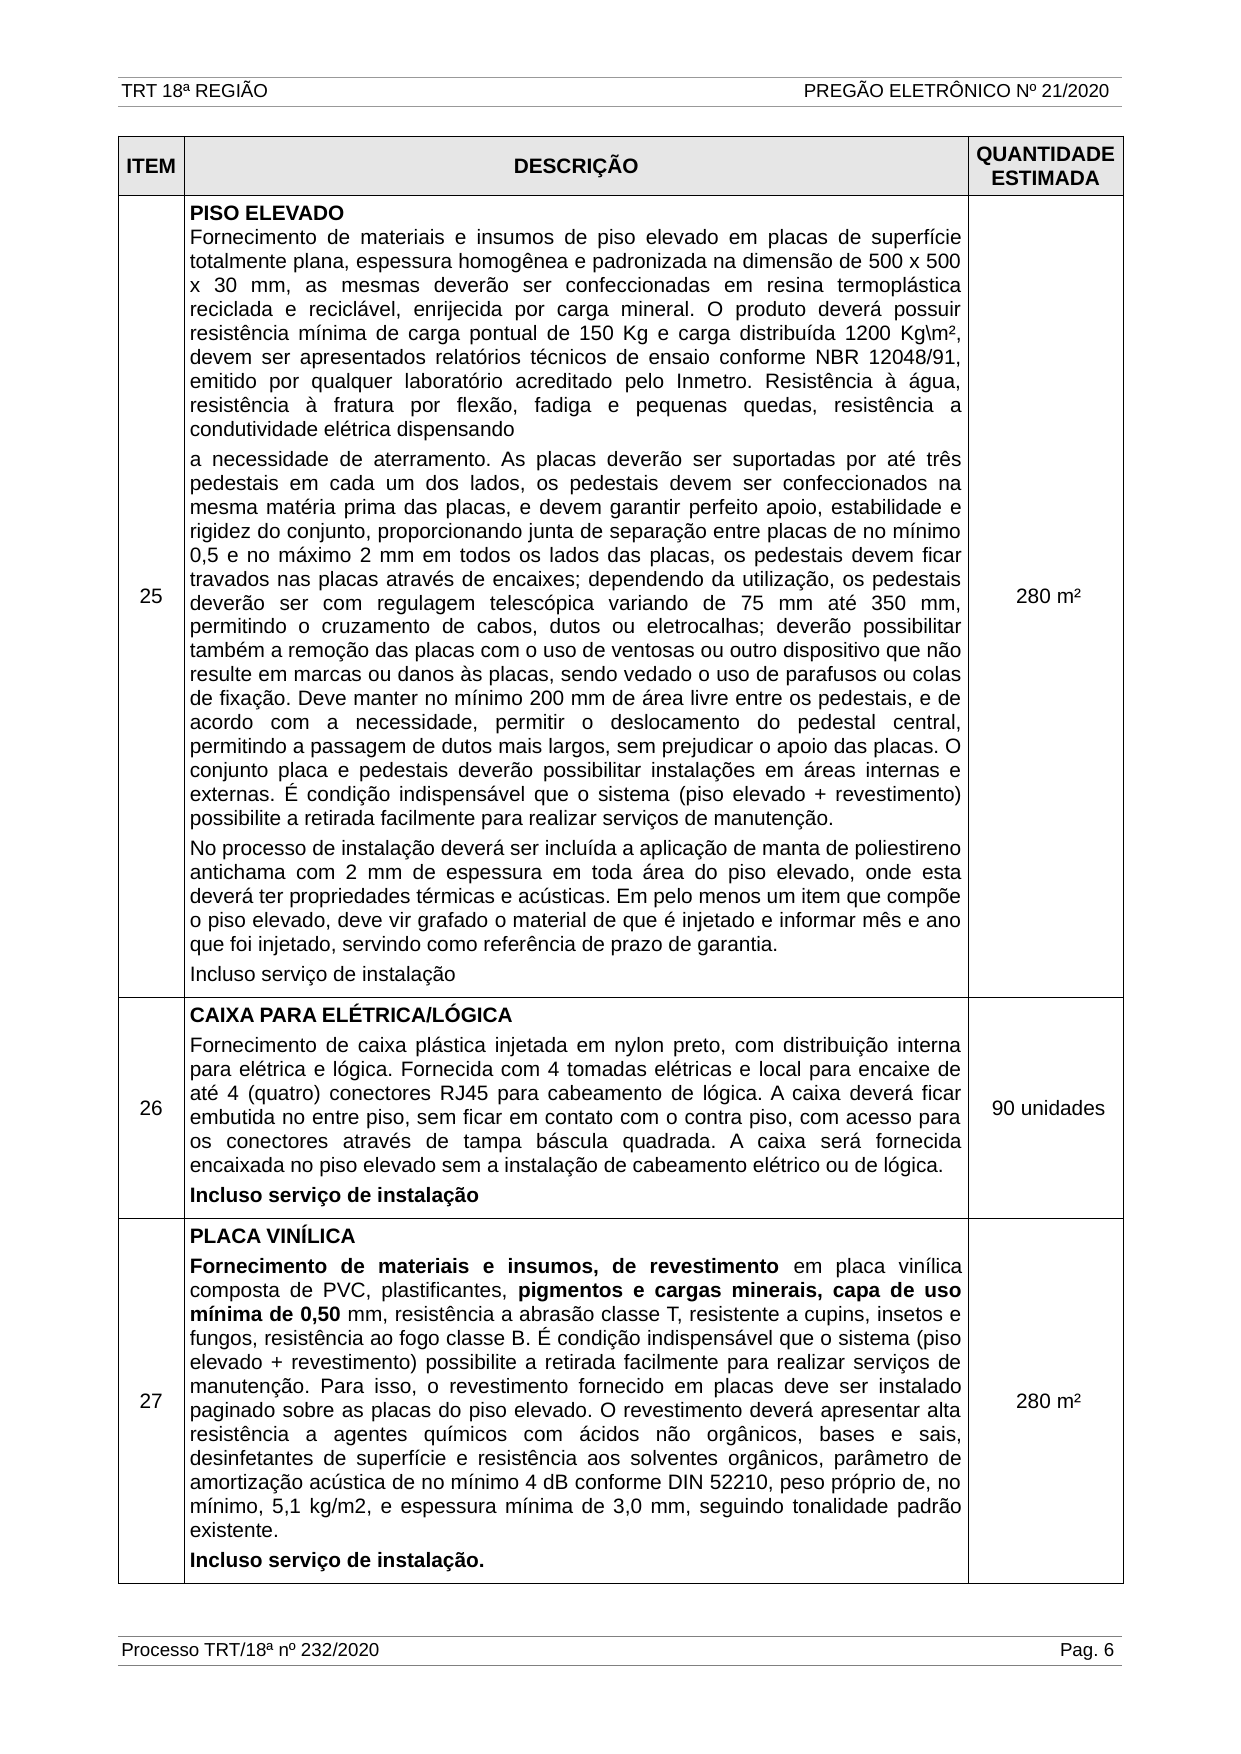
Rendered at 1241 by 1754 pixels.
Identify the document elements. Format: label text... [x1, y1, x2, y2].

table_cell ITEM [119, 137, 184, 195]
table_cell 25 [119, 196, 184, 997]
table_cell QUANTIDADE ESTIMADA [969, 137, 1123, 195]
table_cell 280 m² [969, 196, 1123, 997]
table_cell 90 unidades [969, 998, 1123, 1218]
table_cell PLACA VINÍLICA Fornecimento de materiais e insumos, de revestimento em placa vinílica composta de PVC, plastificantes, pigmentos e cargas minerais, capa de uso mínima de 0,50 mm, resistência a abrasão classe T, resistente a cupins, insetos e fungos, resistência ao fogo classe B. É condição indispensável que o sistema (piso elevado + revestimento) possibilite a retirada facilmente para realizar serviços de manutenção. Para isso, o revestimento fornecido em placas deve ser instalado paginado sobre as placas do piso elevado. O revestimento deverá apresentar alta resistência a agentes químicos com ácidos não orgânicos, bases e sais, desinfetantes de superfície e resistência aos solventes orgânicos, parâmetro de amortização acústica de no mínimo 4 dB conforme DIN 52210, peso próprio de, no mínimo, 5,1 kg/m2, e espessura mínima de 3,0 mm, seguindo tonalidade padrão existente. Incluso serviço de instalação. [185, 1219, 968, 1583]
table_cell 26 [119, 998, 184, 1218]
table_cell 280 m² [969, 1219, 1123, 1583]
table_cell CAIXA PARA ELÉTRICA/LÓGICA Fornecimento de caixa plástica injetada em nylon preto, com distribuição interna para elétrica e lógica. Fornecida com 4 tomadas elétricas e local para encaixe de até 4 (quatro) conectores RJ45 para cabeamento de lógica. A caixa deverá ficar embutida no entre piso, sem ficar em contato com o contra piso, com acesso para os conectores através de tampa báscula quadrada. A caixa será fornecida encaixada no piso elevado sem a instalação de cabeamento elétrico ou de lógica. Incluso serviço de instalação [185, 998, 968, 1218]
table_cell PISO ELEVADO Fornecimento de materiais e insumos de piso elevado em placas de superfície totalmente plana, espessura homogênea e padronizada na dimensão de 500 x 500 x 30 mm, as mesmas deverão ser confeccionadas em resina termoplástica reciclada e reciclável, enrijecida por carga mineral. O produto deverá possuir resistência mínima de carga pontual de 150 Kg e carga distribuída 1200 Kg\m², devem ser apresentados relatórios técnicos de ensaio conforme NBR 12048/91, emitido por qualquer laboratório acreditado pelo Inmetro. Resistência à água, resistência à fratura por flexão, fadiga e pequenas quedas, resistência a condutividade elétrica dispensando a necessidade de aterramento. As placas deverão ser suportadas por até três pedestais em cada um dos lados, os pedestais devem ser confeccionados na mesma matéria prima das placas, e devem garantir perfeito apoio, estabilidade e rigidez do conjunto, proporcionando junta de separação entre placas de no mínimo 0,5 e no máximo 2 mm em todos os lados das placas, os pedestais devem ficar travados nas placas através de encaixes; dependendo da utilização, os pedestais deverão ser com regulagem telescópica variando de 75 mm até 350 mm, permitindo o cruzamento de cabos, dutos ou eletrocalhas; deverão possibilitar também a remoção das placas com o uso de ventosas ou outro dispositivo que não resulte em marcas ou danos às placas, sendo vedado o uso de parafusos ou colas de fixação. Deve manter no mínimo 200 mm de área livre entre os pedestais, e de acordo com a necessidade, permitir o deslocamento do pedestal central, permitindo a passagem de dutos mais largos, sem prejudicar o apoio das placas. O conjunto placa e pedestais deverão possibilitar instalações em áreas internas e externas. É condição indispensável que o sistema (piso elevado + revestimento) possibilite a retirada facilmente para realizar serviços de manutenção. No processo de instalação deverá ser incluída a aplicação de manta de poliestireno antichama com 2 mm de espessura em toda área do piso elevado, onde esta deverá ter propriedades térmicas e acústicas. Em pelo menos um item que compõe o piso elevado, deve vir grafado o material de que é injetado e informar mês e ano que foi injetado, servindo como referência de prazo de garantia. Incluso serviço de instalação [185, 196, 968, 997]
table_cell DESCRIÇÃO [185, 137, 968, 195]
table_cell 27 [119, 1219, 184, 1583]
